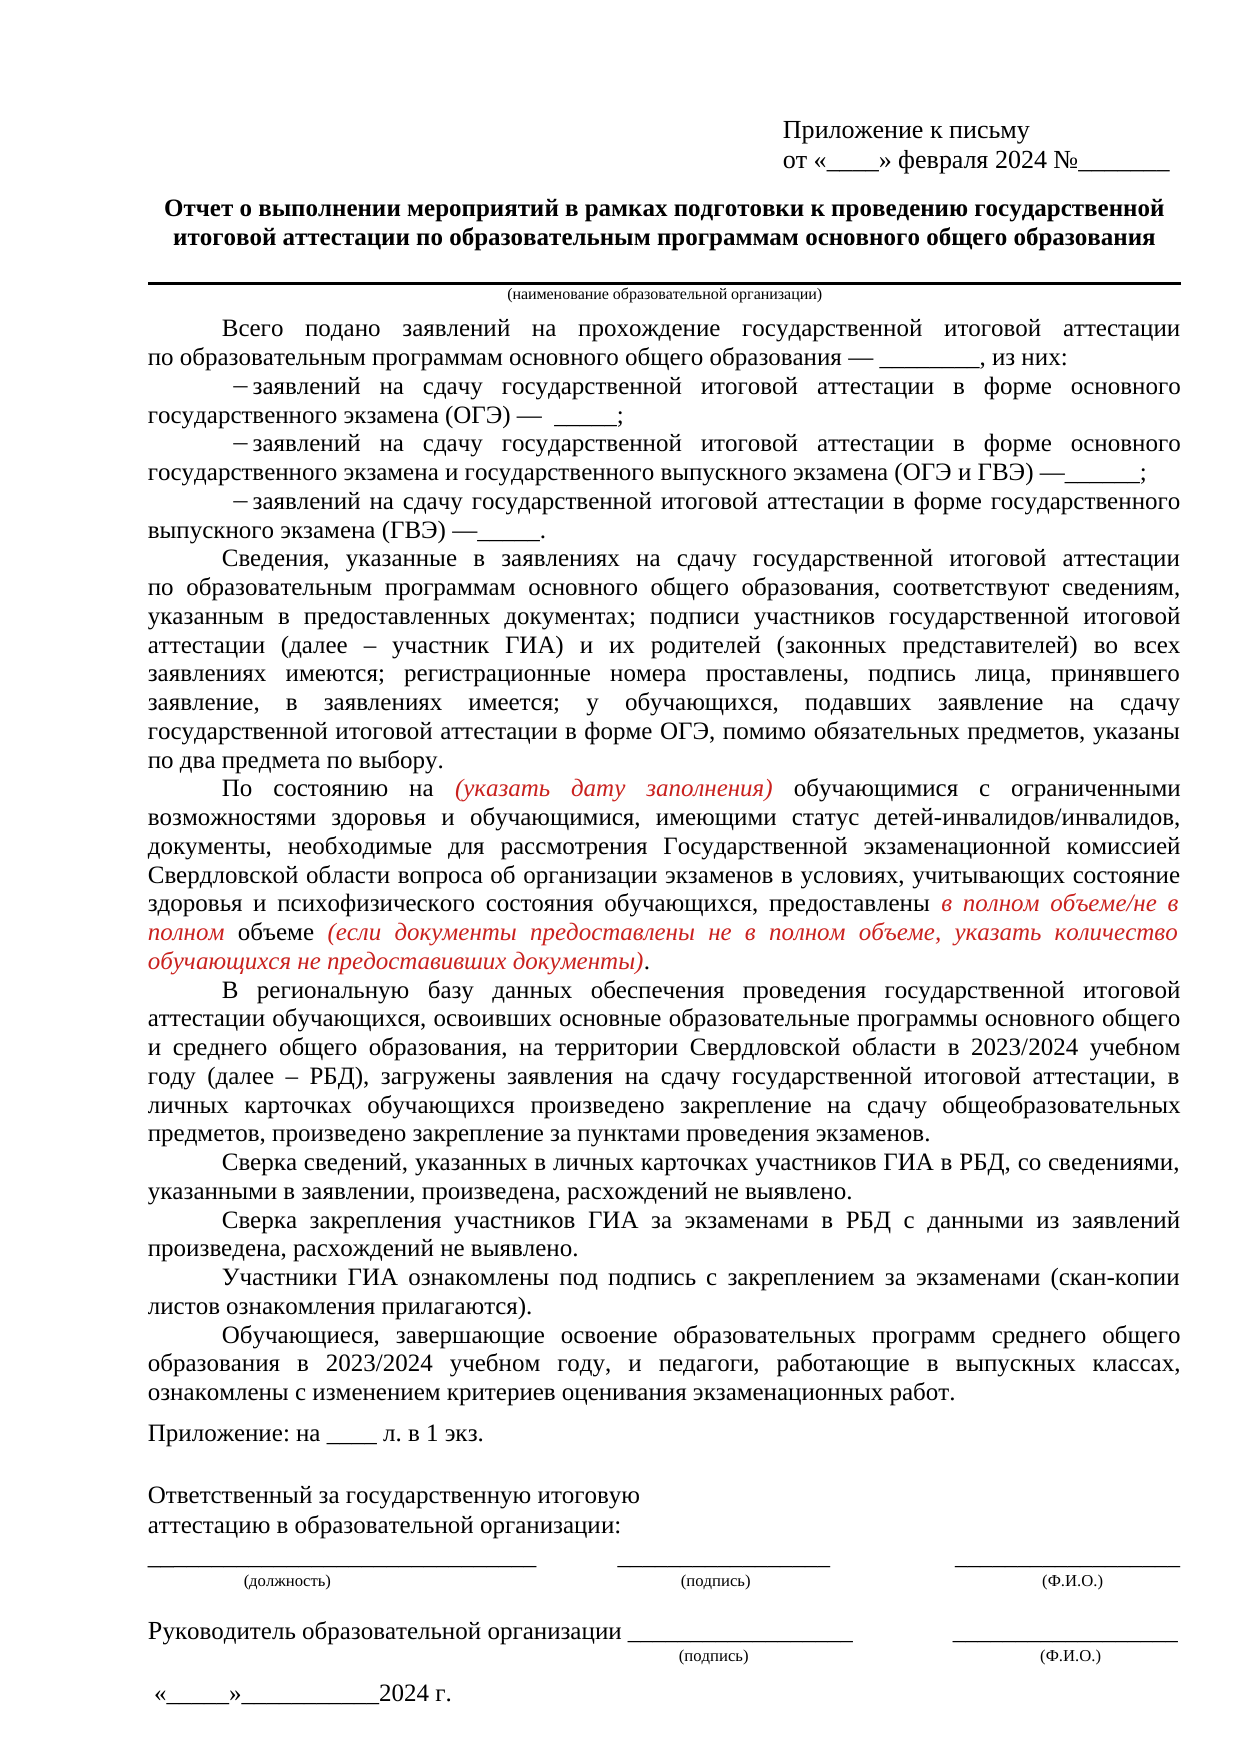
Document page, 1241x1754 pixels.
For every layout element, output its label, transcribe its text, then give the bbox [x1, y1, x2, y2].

text По состоянию на (указать дату заполнения) обучающимися с ограниченными возможностями здоровья и обучающимися, имеющими статус детей-инвалидов/инвалидов, документы, необходимые для рассмотрения Государственной экзаменационной комиссией Свердловской области вопроса об организации экзаменов в условиях, учитывающих состояние здоровья и психофизического состояния обучающихся, предоставлены в полном объеме/не в полном объеме (если документы предоставлены не в полном объеме, указать количество обучающихся не предоставивших документы). [148, 773, 1181, 975]
text Обучающиеся, завершающие освоение образовательных программ среднего общего образования в 2023/2024 учебном году, и педагоги, работающие в выпускных классах, ознакомлены с изменением критериев оценивания экзаменационных работ. [148, 1320, 1181, 1406]
list заявлений на сдачу государственной итоговой аттестации в форме основного государственного экзамена (ОГЭ) — _____; [148, 371, 1181, 428]
text от «____» февраля 2024 №_______ [783, 144, 1181, 174]
text Сведения, указанные в заявлениях на сдачу государственной итоговой аттестации по образовательным программам основного общего образования, соответствуют сведениям, указанным в предоставленных документах; подписи участников государственной итоговой аттестации (далее – участник ГИА) и их родителей (законных представителей) во всех заявлениях имеются; регистрационные номера проставлены, подпись лица, принявшего заявление, в заявлениях имеется; у обучающихся, подавших заявление на сдачу государственной итоговой аттестации в форме ОГЭ, помимо обязательных предметов, указаны по два предмета по выбору. [148, 543, 1181, 773]
text (подпись) (Ф.И.О.) [148, 1646, 1181, 1676]
text Ответственный за государственную итоговую [148, 1480, 1181, 1509]
text В региональную базу данных обеспечения проведения государственной итоговой аттестации обучающихся, освоивших основные образовательные программы основного общего и среднего общего образования, на территории Свердловской области в 2023/2024 учебном году (далее – РБД), загружены заявления на сдачу государственной итоговой аттестации, в личных карточках обучающихся произведено закрепление на сдачу общеобразовательных предметов, произведено закрепление за пунктами проведения экзаменов. [148, 975, 1181, 1147]
text Сверка закрепления участников ГИА за экзаменами в РБД с данными из заявлений произведена, расхождений не выявлено. [148, 1205, 1181, 1262]
text Всего подано заявлений на прохождение государственной итоговой аттестации по образовательным программам основного общего образования — ________, из них: [148, 313, 1181, 371]
text Отчет о выполнении мероприятий в рамках подготовки к проведению государственной итоговой аттестации по образовательным программам основного общего образования [148, 193, 1181, 251]
text Участники ГИА ознакомлены под подпись с закреплением за экзаменами (скан-копии листов ознакомления прилагаются). [148, 1262, 1181, 1320]
text аттестацию в образовательной организации: [148, 1510, 1181, 1539]
list заявлений на сдачу государственной итоговой аттестации в форме основного государственного экзамена и государственного выпускного экзамена (ОГЭ и ГВЭ) —______; [148, 428, 1181, 486]
text _______________________________ _________________ __________________ [148, 1540, 1181, 1570]
text Сверка сведений, указанных в личных карточках участников ГИА в РБД, со сведениями, указанными в заявлении, произведена, расхождений не выявлено. [148, 1147, 1181, 1205]
text (наименование образовательной организации) [148, 285, 1181, 313]
text Приложение к письму [783, 114, 1181, 144]
list заявлений на сдачу государственной итоговой аттестации в форме государственного выпускного экзамена (ГВЭ) —_____. [148, 486, 1181, 543]
text Приложение: на ____ л. в 1 экз. [148, 1418, 1181, 1447]
text (должность) (подпись) (Ф.И.О.) [148, 1571, 1181, 1601]
text «_____»___________2024 г. [148, 1678, 1181, 1706]
text Руководитель образовательной организации __________________ __________________ [148, 1615, 1181, 1645]
